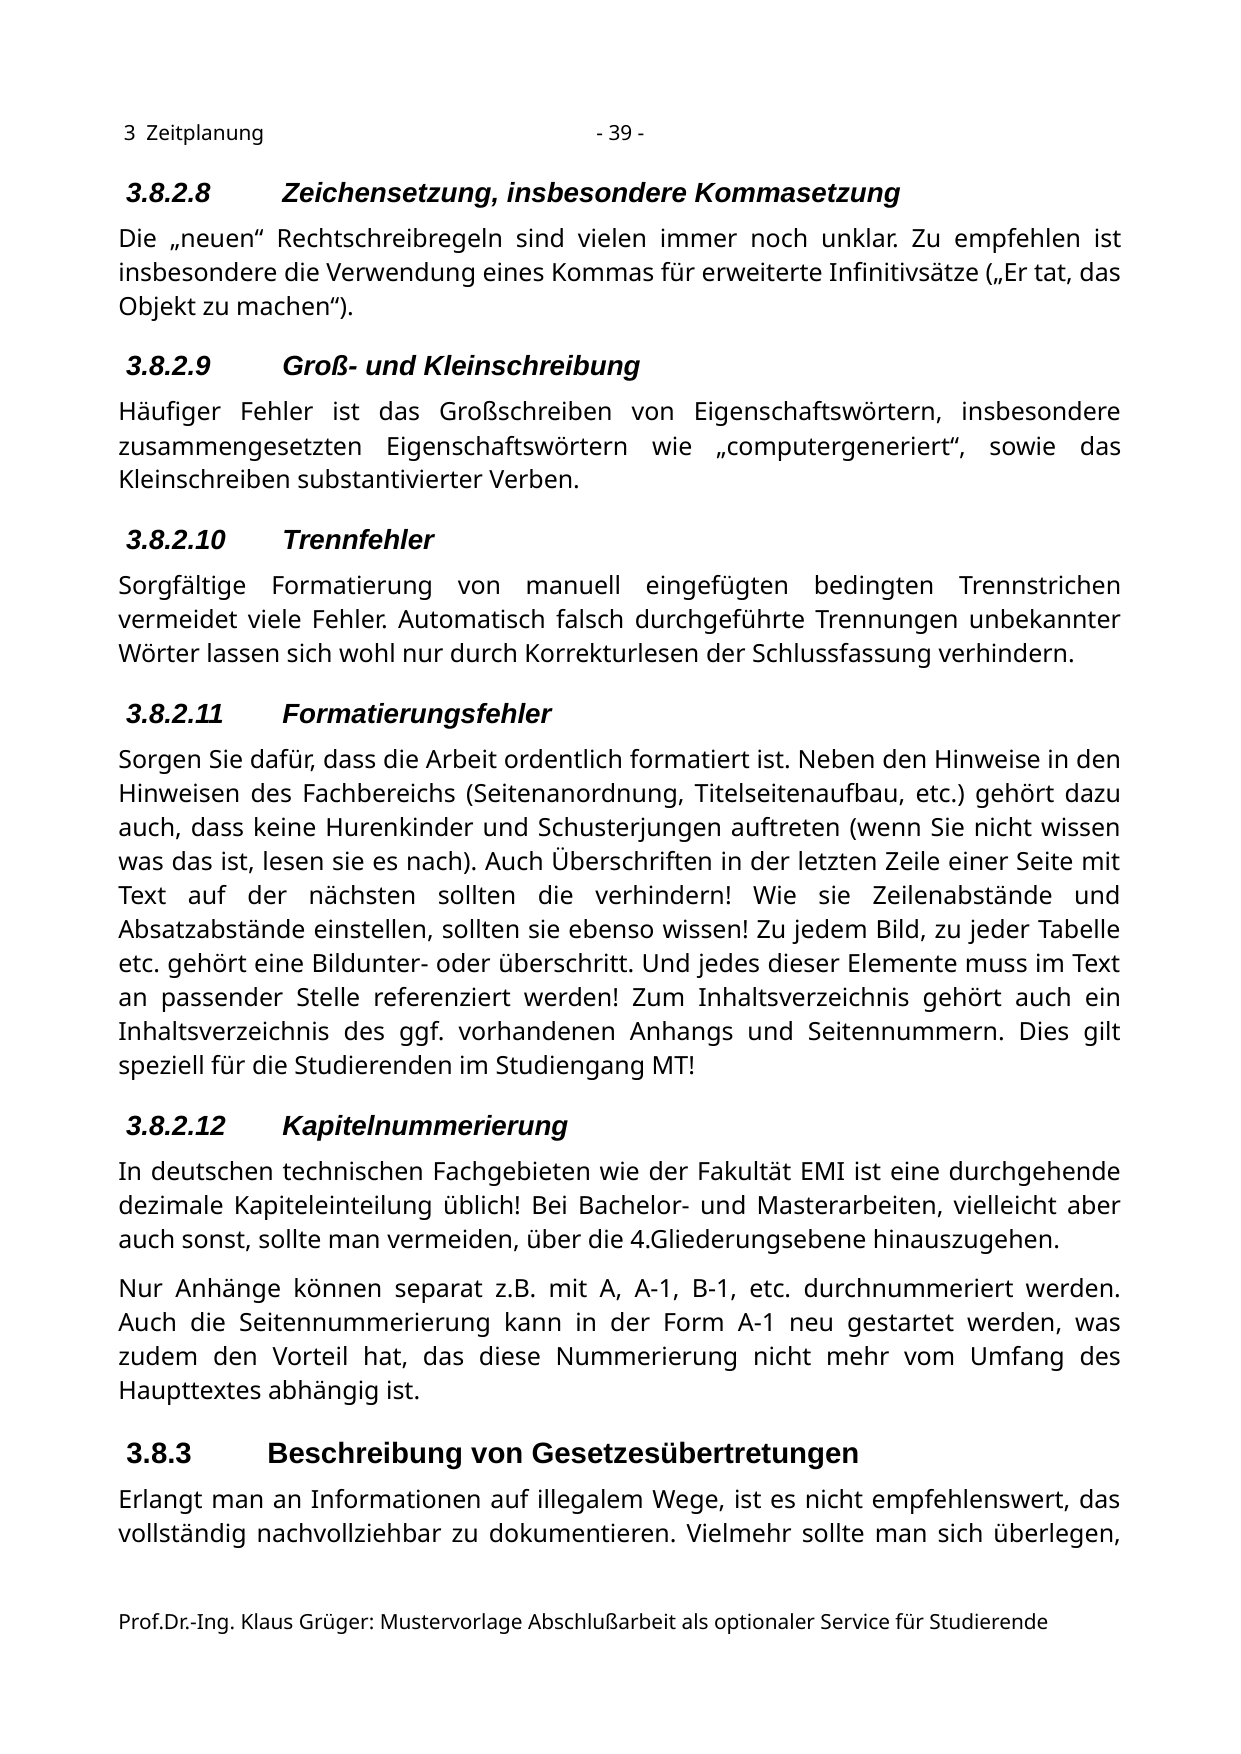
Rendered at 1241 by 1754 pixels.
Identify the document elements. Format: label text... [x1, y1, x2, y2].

text In deutschen technischen Fachgebieten wie der Fakultät EMI ist eine durchgehende dezimale Kapiteleinteilung üblich! Bei Bachelor- und Masterarbeiten, vielleicht aber auch sonst, sollte man vermeiden, über die 4.Gliederungsebene hinauszugehen. [118, 1153, 1122, 1256]
subtitle Groß- und Kleinschreibung [118, 350, 1122, 382]
subtitle Formatierungsfehler [118, 697, 1122, 729]
text Sorgen Sie dafür, dass die Arbeit ordentlich formatiert ist. Neben den Hinweise in den Hinweisen des Fachbereichs (Seitenanordnung, Titelseitenaufbau, etc.) gehört dazu auch, dass keine Hurenkinder und Schusterjungen auftreten (wenn Sie nicht wissen was das ist, lesen sie es nach). Auch Überschriften in der letzten Zeile einer Seite mit Text auf der nächsten sollten die verhindern! Wie sie Zeilenabstände und Absatzabstände einstellen, sollten sie ebenso wissen! Zu jedem Bild, zu jeder Tabelle etc. gehört eine Bildunter- oder überschritt. Und jedes dieser Elemente muss im Text an passender Stelle referenziert werden! Zum Inhaltsverzeichnis gehört auch ein Inhaltsverzeichnis des ggf. vorhandenen Anhangs und Seitennummern. Dies gilt speziell für die Studierenden im Studiengang MT! [118, 741, 1122, 1082]
text Nur Anhänge können separat z.B. mit A, A-1, B-1, etc. durchnummeriert werden. Auch die Seitennummerierung kann in der Form A-1 neu gestartet werden, was zudem den Vorteil hat, das diese Nummerierung nicht mehr vom Umfang des Haupttextes abhängig ist. [118, 1270, 1122, 1406]
subtitle Zeichensetzung, insbesondere Kommasetzung [118, 176, 1122, 208]
text Häufiger Fehler ist das Großschreiben von Eigenschaftswörtern, insbesondere zusammengesetzten Eigenschaftswörtern wie „computergeneriert“, sowie das Kleinschreiben substantivierter Verben. [118, 394, 1122, 496]
subtitle Beschreibung von Gesetzesübertretungen [118, 1436, 1122, 1469]
text Die „neuen“ Rechtschreibregeln sind vielen immer noch unklar. Zu empfehlen ist insbesondere die Verwendung eines Kommas für erweiterte Infinitivsätze („Er tat, das Objekt zu machen“). [118, 220, 1122, 323]
subtitle Trennfehler [118, 523, 1122, 555]
text Sorgfältige Formatierung von manuell eingefügten bedingten Trennstrichen vermeidet viele Fehler. Automatisch falsch durchgeführte Trennungen unbekannter Wörter lassen sich wohl nur durch Korrekturlesen der Schlussfassung verhindern. [118, 568, 1122, 670]
subtitle Kapitelnummerierung [118, 1109, 1122, 1141]
text Erlangt man an Informationen auf illegalem Wege, ist es nicht empfehlenswert, das vollständig nachvollziehbar zu dokumentieren. Vielmehr sollte man sich überlegen, [118, 1482, 1122, 1550]
